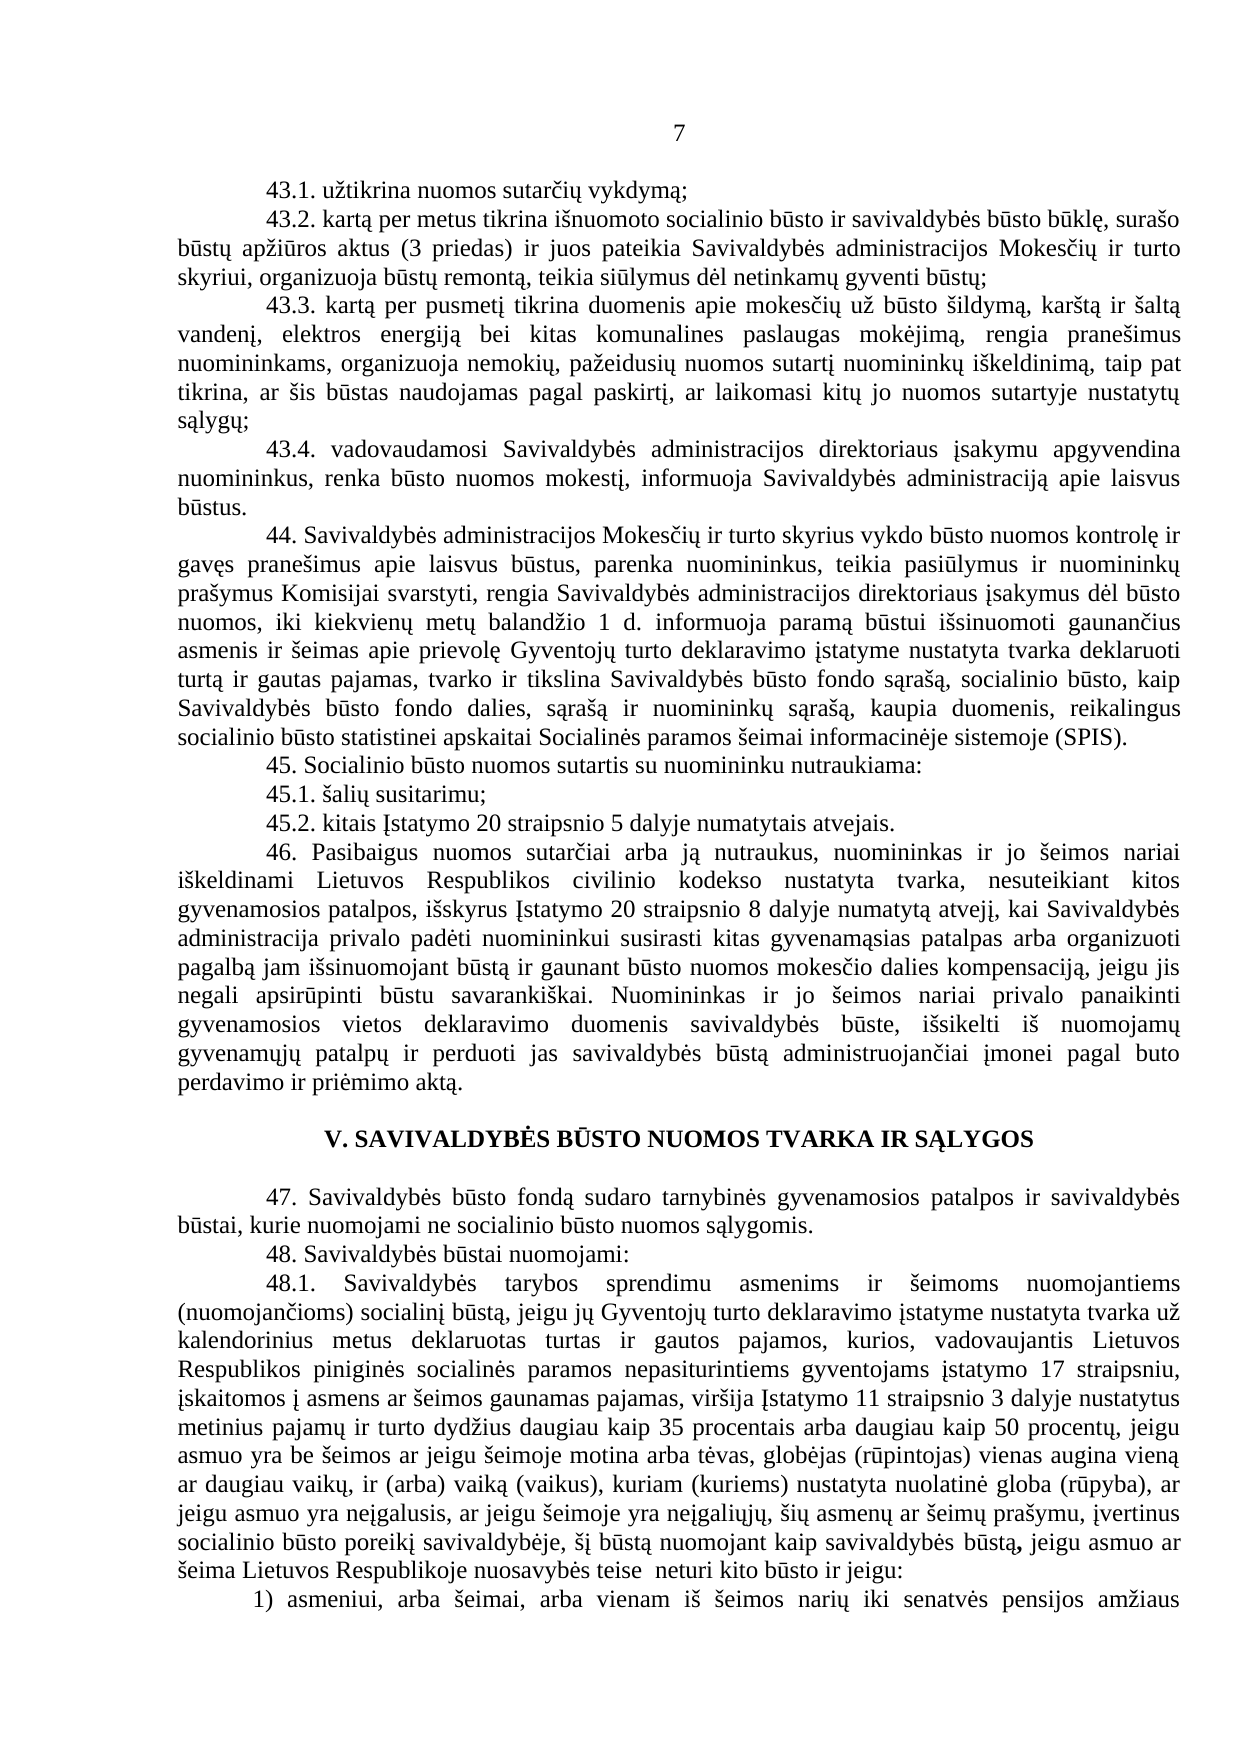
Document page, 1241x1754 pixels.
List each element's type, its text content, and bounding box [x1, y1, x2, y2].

text 45. Socialinio būsto nuomos sutartis su nuomininku nutraukiama: [177, 751, 1181, 779]
text 48.1. Savivaldybės tarybos sprendimu asmenims ir šeimoms nuomojantiems (nuomojančioms) socialinį būstą, jeigu jų Gyventojų turto deklaravimo įstatyme nustatyta tvarka už kalendorinius metus deklaruotas turtas ir gautos pajamos, kurios, vadovaujantis Lietuvos Respublikos piniginės socialinės paramos nepasiturintiems gyventojams įstatymo 17 straipsniu, įskaitomos į asmens ar šeimos gaunamas pajamas, viršija Įstatymo 11 straipsnio 3 dalyje nustatytus metinius pajamų ir turto dydžius daugiau kaip 35 procentais arba daugiau kaip 50 procentų, jeigu asmuo yra be šeimos ar jeigu šeimoje motina arba tėvas, globėjas (rūpintojas) vienas augina vieną ar daugiau vaikų, ir (arba) vaiką (vaikus), kuriam (kuriems) nustatyta nuolatinė globa (rūpyba), ar jeigu asmuo yra neįgalusis, ar jeigu šeimoje yra neįgaliųjų, šių asmenų ar šeimų prašymu, įvertinus socialinio būsto poreikį savivaldybėje, šį būstą nuomojant kaip savivaldybės būstą, jeigu asmuo ar šeima Lietuvos Respublikoje nuosavybės teise neturi kito būsto ir jeigu: [177, 1268, 1181, 1584]
text 43.2. kartą per metus tikrina išnuomoto socialinio būsto ir savivaldybės būsto būklę, surašo būstų apžiūros aktus (3 priedas) ir juos pateikia Savivaldybės administracijos Mokesčių ir turto skyriui, organizuoja būstų remontą, teikia siūlymus dėl netinkamų gyventi būstų; [177, 204, 1181, 291]
text 1) asmeniui, arba šeimai, arba vienam iš šeimos narių iki senatvės pensijos amžiaus [177, 1584, 1181, 1613]
text 47. Savivaldybės būsto fondą sudaro tarnybinės gyvenamosios patalpos ir savivaldybės būstai, kurie nuomojami ne socialinio būsto nuomos sąlygomis. [177, 1182, 1181, 1239]
text 44. Savivaldybės administracijos Mokesčių ir turto skyrius vykdo būsto nuomos kontrolę ir gavęs pranešimus apie laisvus būstus, parenka nuomininkus, teikia pasiūlymus ir nuomininkų prašymus Komisijai svarstyti, rengia Savivaldybės administracijos direktoriaus įsakymus dėl būsto nuomos, iki kiekvienų metų balandžio 1 d. informuoja paramą būstui išsinuomoti gaunančius asmenis ir šeimas apie prievolę Gyventojų turto deklaravimo įstatyme nustatyta tvarka deklaruoti turtą ir gautas pajamas, tvarko ir tikslina Savivaldybės būsto fondo sąrašą, socialinio būsto, kaip Savivaldybės būsto fondo dalies, sąrašą ir nuomininkų sąrašą, kaupia duomenis, reikalingus socialinio būsto statistinei apskaitai Socialinės paramos šeimai informacinėje sistemoje (SPIS). [177, 521, 1181, 751]
text V. SAVIVALDYBĖS BŪSTO NUOMOS TVARKA IR SĄLYGOS [177, 1124, 1181, 1153]
text 45.1. šalių susitarimu; [177, 779, 1181, 808]
text 43.3. kartą per pusmetį tikrina duomenis apie mokesčių už būsto šildymą, karštą ir šaltą vandenį, elektros energiją bei kitas komunalines paslaugas mokėjimą, rengia pranešimus nuomininkams, organizuoja nemokių, pažeidusių nuomos sutartį nuomininkų iškeldinimą, taip pat tikrina, ar šis būstas naudojamas pagal paskirtį, ar laikomasi kitų jo nuomos sutartyje nustatytų sąlygų; [177, 291, 1181, 434]
text 45.2. kitais Įstatymo 20 straipsnio 5 dalyje numatytais atvejais. [177, 808, 1181, 837]
text 46. Pasibaigus nuomos sutarčiai arba ją nutraukus, nuomininkas ir jo šeimos nariai iškeldinami Lietuvos Respublikos civilinio kodekso nustatyta tvarka, nesuteikiant kitos gyvenamosios patalpos, išskyrus Įstatymo 20 straipsnio 8 dalyje numatytą atvejį, kai Savivaldybės administracija privalo padėti nuomininkui susirasti kitas gyvenamąsias patalpas arba organizuoti pagalbą jam išsinuomojant būstą ir gaunant būsto nuomos mokesčio dalies kompensaciją, jeigu jis negali apsirūpinti būstu savarankiškai. Nuomininkas ir jo šeimos nariai privalo panaikinti gyvenamosios vietos deklaravimo duomenis savivaldybės būste, išsikelti iš nuomojamų gyvenamųjų patalpų ir perduoti jas savivaldybės būstą administruojančiai įmonei pagal buto perdavimo ir priėmimo aktą. [177, 837, 1181, 1096]
text 43.1. užtikrina nuomos sutarčių vykdymą; [177, 176, 1181, 204]
text 48. Savivaldybės būstai nuomojami: [177, 1239, 1181, 1268]
text 43.4. vadovaudamosi Savivaldybės administracijos direktoriaus įsakymu apgyvendina nuomininkus, renka būsto nuomos mokestį, informuoja Savivaldybės administraciją apie laisvus būstus. [177, 434, 1181, 521]
